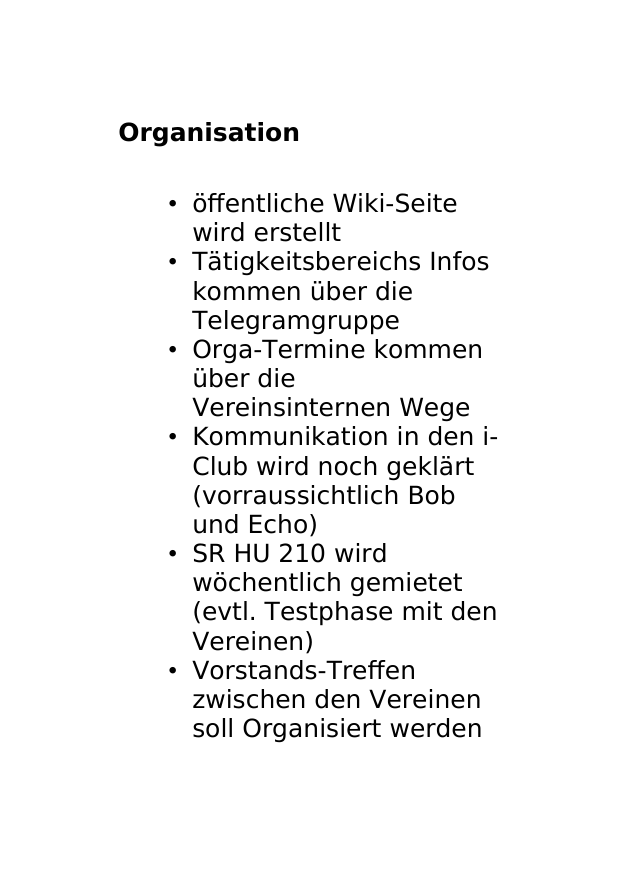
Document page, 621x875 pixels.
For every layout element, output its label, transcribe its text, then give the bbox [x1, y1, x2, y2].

list SR HU 210 wird wöchentlich gemietet (evtl. Testphase mit den Vereinen) [177, 539, 502, 656]
list Vorstands-Treffen zwischen den Vereinen soll Organisiert werden [177, 656, 502, 743]
list Tätigkeitsbereichs Infos kommen über die Telegramgruppe [177, 248, 502, 335]
list Kommunikation in den i-Club wird noch geklärt (vorraussichtlich Bob und Echo) [177, 423, 502, 539]
list Orga-Termine kommen über die Vereinsinternen Wege [177, 335, 502, 423]
list öffentliche Wiki-Seite wird erstellt [177, 189, 502, 248]
subtitle Organisation [118, 118, 502, 147]
